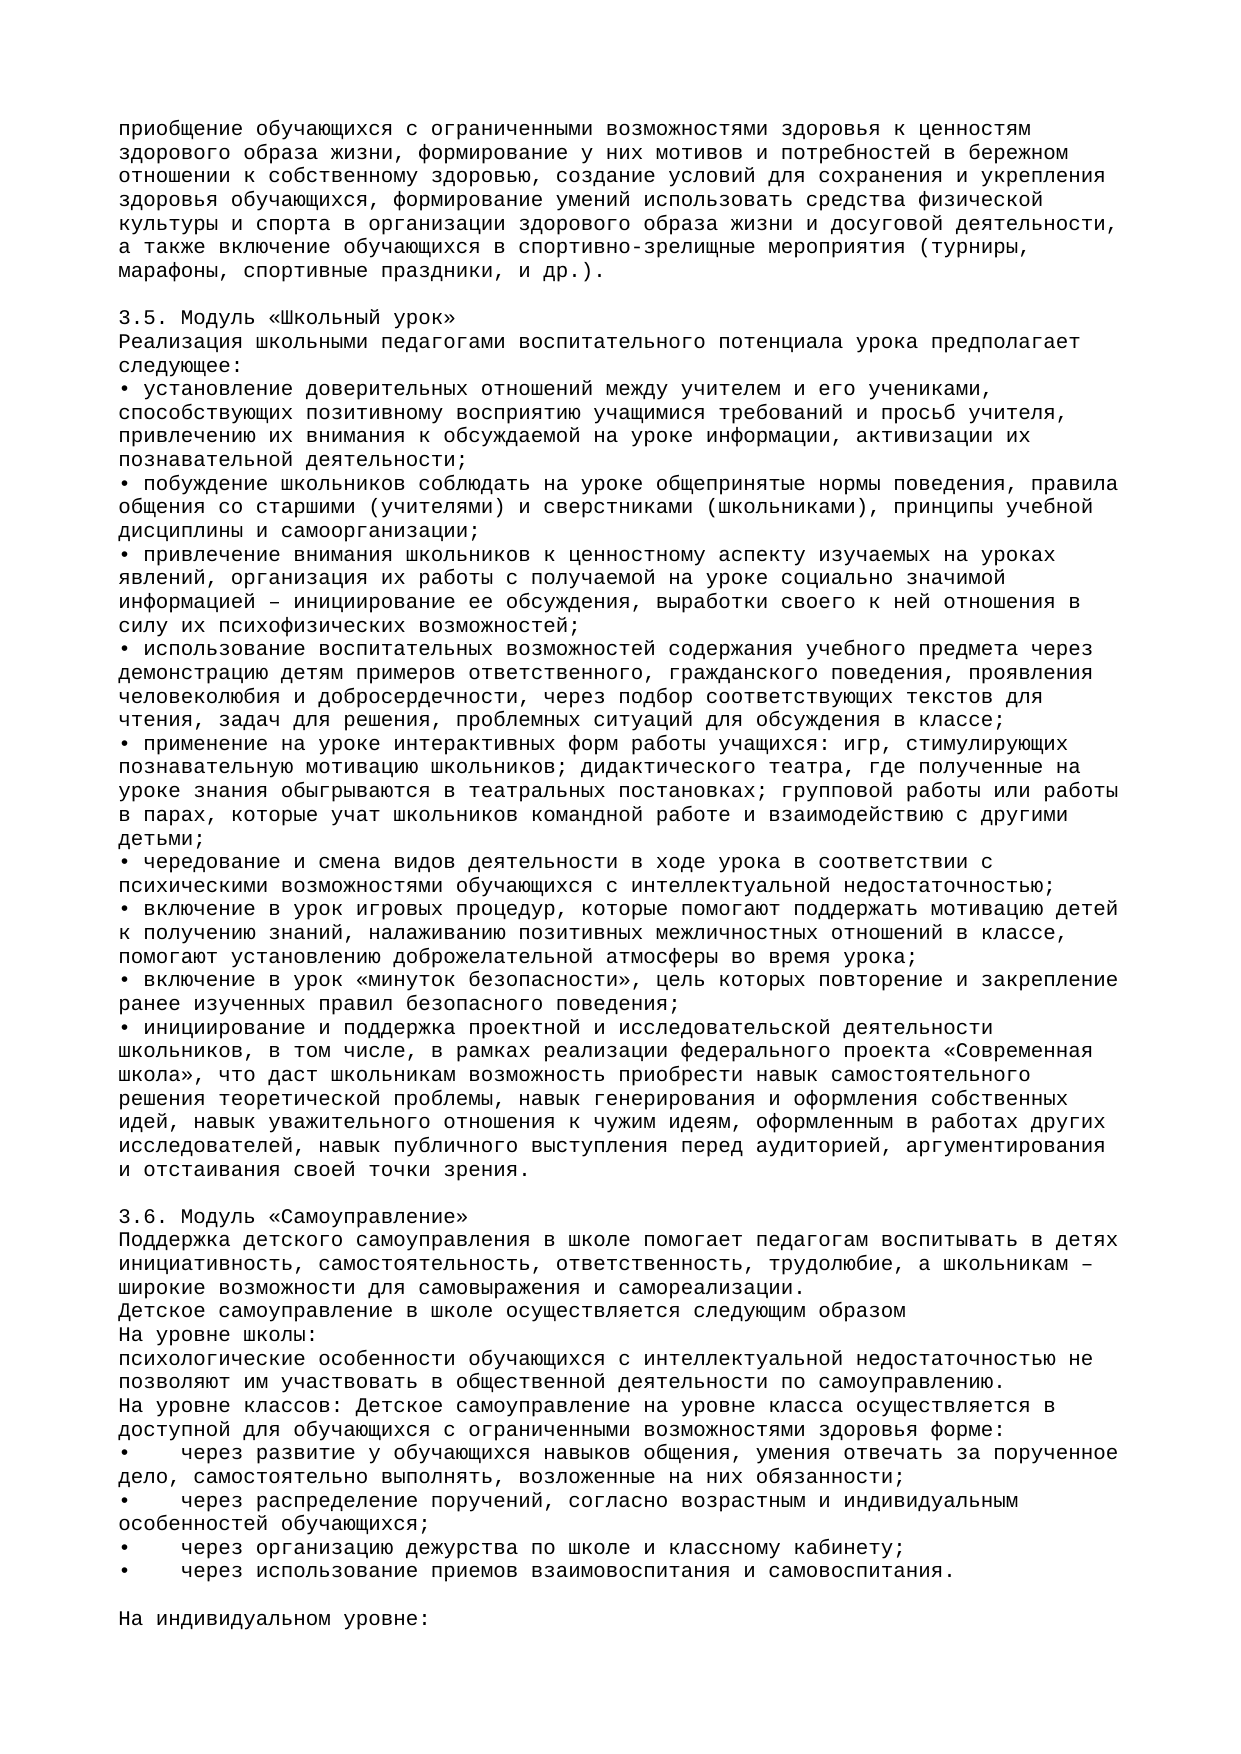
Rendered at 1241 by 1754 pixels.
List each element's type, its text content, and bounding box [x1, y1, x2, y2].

text • привлечение внимания школьников к ценностному аспекту изучаемых на уроках явлений, организация их работы с получаемой на уроке социально значимой информацией – инициирование ее обсуждения, выработки своего к ней отношения в силу их психофизических возможностей; [118, 544, 1122, 638]
text • включение в урок «минуток безопасности», цель которых повторение и закрепление ранее изученных правил безопасного поведения; [118, 969, 1122, 1017]
text Детское самоуправление в школе осуществляется следующим образом [118, 1300, 1122, 1324]
text На уровне школы: [118, 1324, 1122, 1348]
text • через использование приемов взаимовоспитания и самовоспитания. [118, 1561, 1122, 1584]
text приобщение обучающихся с ограниченными возможностями здоровья к ценностям здорового образа жизни, формирование у них мотивов и потребностей в бережном отношении к собственному здоровью, создание условий для сохранения и укрепления здоровья обучающихся, формирование умений использовать средства физической культуры и спорта в организации здорового образа жизни и досуговой деятельности, а также включение обучающихся в спортивно-зрелищные мероприятия (турниры, марафоны, спортивные праздники, и др.). [118, 118, 1122, 284]
text На индивидуальном уровне: [118, 1608, 1122, 1631]
text Поддержка детского самоуправления в школе помогает педагогам воспитывать в детях инициативность, самостоятельность, ответственность, трудолюбие, а школьникам – широкие возможности для самовыражения и самореализации. [118, 1229, 1122, 1300]
text • через развитие у обучающихся навыков общения, умения отвечать за порученное дело, самостоятельно выполнять, возложенные на них обязанности; [118, 1442, 1122, 1489]
text • через организацию дежурства по школе и классному кабинету; [118, 1537, 1122, 1561]
text • чередование и смена видов деятельности в ходе урока в соответствии с психическими возможностями обучающихся с интеллектуальной недостаточностью; [118, 851, 1122, 898]
text психологические особенности обучающихся с интеллектуальной недостаточностью не позволяют им участвовать в общественной деятельности по самоуправлению. [118, 1348, 1122, 1395]
text • инициирование и поддержка проектной и исследовательской деятельности школьников, в том числе, в рамках реализации федерального проекта «Современная школа», что даст школьникам возможность приобрести навык самостоятельного решения теоретической проблемы, навык генерирования и оформления собственных идей, навык уважительного отношения к чужим идеям, оформленным в работах других исследователей, навык публичного выступления перед аудиторией, аргументирования и отстаивания своей точки зрения. [118, 1017, 1122, 1182]
text • использование воспитательных возможностей содержания учебного предмета через демонстрацию детям примеров ответственного, гражданского поведения, проявления человеколюбия и добросердечности, через подбор соответствующих текстов для чтения, задач для решения, проблемных ситуаций для обсуждения в классе; [118, 638, 1122, 733]
text Реализация школьными педагогами воспитательного потенциала урока предполагает следующее: [118, 331, 1122, 378]
text • установление доверительных отношений между учителем и его учениками, способствующих позитивному восприятию учащимися требований и просьб учителя, привлечению их внимания к обсуждаемой на уроке информации, активизации их познавательной деятельности; [118, 378, 1122, 473]
text • применение на уроке интерактивных форм работы учащихся: игр, стимулирующих познавательную мотивацию школьников; дидактического театра, где полученные на уроке знания обыгрываются в театральных постановках; групповой работы или работы в парах, которые учат школьников командной работе и взаимодействию с другими детьми; [118, 733, 1122, 851]
text 3.5. Модуль «Школьный урок» [118, 307, 1122, 331]
text • побуждение школьников соблюдать на уроке общепринятые нормы поведения, правила общения со старшими (учителями) и сверстниками (школьниками), принципы учебной дисциплины и самоорганизации; [118, 473, 1122, 544]
text • через распределение поручений, согласно возрастным и индивидуальным особенностей обучающихся; [118, 1489, 1122, 1537]
text • включение в урок игровых процедур, которые помогают поддержать мотивацию детей к получению знаний, налаживанию позитивных межличностных отношений в классе, помогают установлению доброжелательной атмосферы во время урока; [118, 898, 1122, 969]
text На уровне классов: Детское самоуправление на уровне класса осуществляется в доступной для обучающихся с ограниченными возможностями здоровья форме: [118, 1395, 1122, 1442]
text 3.6. Модуль «Самоуправление» [118, 1206, 1122, 1229]
